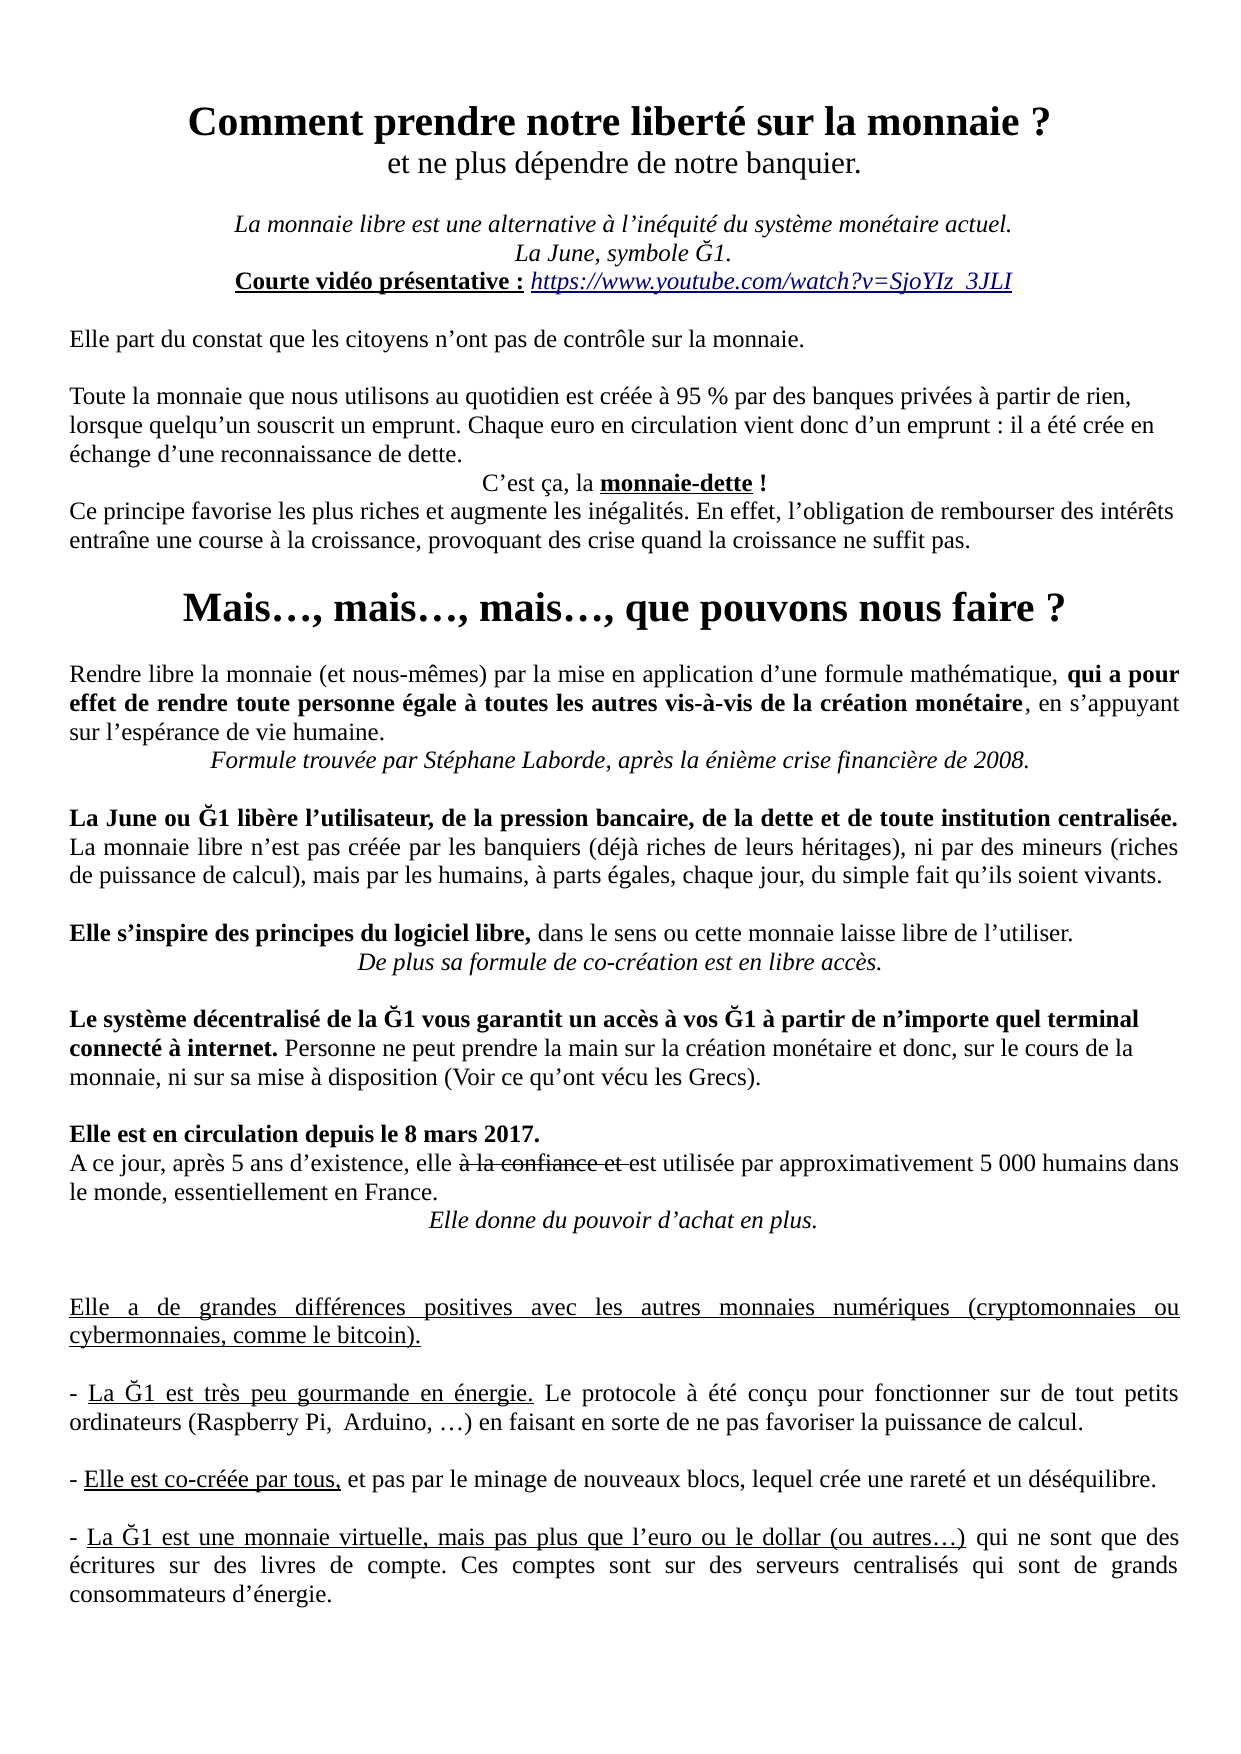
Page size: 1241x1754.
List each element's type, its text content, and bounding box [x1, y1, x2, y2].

text - La Ğ1 est très peu gourmande en énergie. Le protocole à été conçu pour fonctionner sur de tout petits ordinateurs (Raspberry Pi, Arduino, …) en faisant en sorte de ne pas favoriser la puissance de calcul. [69, 1378, 1180, 1436]
text C’est ça, la monnaie-dette ! [69, 468, 1180, 496]
text cybermonnaies, comme le bitcoin). [69, 1318, 1180, 1349]
text Elle s’inspire des principes du logiciel libre, dans le sens ou cette monnaie laisse libre de l’utiliser. [69, 918, 1180, 947]
text Rendre libre la monnaie (et nous-mêmes) par la mise en application d’une formule mathématique, qui a pour effet de rendre toute personne égale à toutes les autres vis-à-vis de la création monétaire, en s’appuyant sur l’espérance de vie humaine. [69, 659, 1180, 746]
text La June ou Ğ1 libère l’utilisateur, de la pression bancaire, de la dette et de toute institution centralisée. La monnaie libre n’est pas créée par les banquiers (déjà riches de leurs héritages), ni par des mineurs (riches de puissance de calcul), mais par les humains, à parts égales, chaque jour, du simple fait qu’ils soient vivants. [69, 803, 1180, 889]
text Elle a de grandes différences positives avec les autres monnaies numériques (cryptomonnaies ou [69, 1292, 1180, 1317]
text - Elle est co-créée par tous, et pas par le minage de nouveaux blocs, lequel crée une rareté et un déséquilibre. [69, 1464, 1180, 1493]
text Elle part du constat que les citoyens n’ont pas de contrôle sur la monnaie. [69, 324, 1180, 353]
text Courte vidéo présentative : https://www.youtube.com/watch?v=SjoYIz_3JLI [69, 266, 1180, 295]
text A ce jour, après 5 ans d’existence, elle à la confiance et est utilisée par approximativement 5 000 humains dans le monde, essentiellement en France. [69, 1148, 1180, 1206]
text Elle donne du pouvoir d’achat en plus. [69, 1206, 1180, 1234]
text De plus sa formule de co-création est en libre accès. [69, 947, 1180, 976]
text Elle est en circulation depuis le 8 mars 2017. [69, 1119, 1180, 1148]
text Le système décentralisé de la Ğ1 vous garantit un accès à vos Ğ1 à partir de n’importe quel terminal connecté à internet. Personne ne peut prendre la main sur la création monétaire et donc, sur le cours de la monnaie, ni sur sa mise à disposition (Voir ce qu’ont vécu les Grecs). [69, 1004, 1180, 1091]
text La June, symbole Ğ1. [69, 238, 1180, 266]
text La monnaie libre est une alternative à l’inéquité du système monétaire actuel. [69, 209, 1180, 238]
text - La Ğ1 est une monnaie virtuelle, mais pas plus que l’euro ou le dollar (ou autres…) qui ne sont que des écritures sur des livres de compte. Ces comptes sont sur des serveurs centralisés qui sont de grands consommateurs d’énergie. [69, 1522, 1180, 1608]
text Comment prendre notre liberté sur la monnaie ? [69, 96, 1180, 144]
text Ce principe favorise les plus riches et augmente les inégalités. En effet, l’obligation de rembourser des intérêts entraîne une course à la croissance, provoquant des crise quand la croissance ne suffit pas. [69, 496, 1180, 554]
text Formule trouvée par Stéphane Laborde, après la énième crise financière de 2008. [69, 746, 1180, 774]
text Mais…, mais…, mais…, que pouvons nous faire ? [69, 583, 1180, 631]
text Toute la monnaie que nous utilisons au quotidien est créée à 95 % par des banques privées à partir de rien, lorsque quelqu’un souscrit un emprunt. Chaque euro en circulation vient donc d’un emprunt : il a été crée en échange d’une reconnaissance de dette. [69, 381, 1180, 468]
text et ne plus dépendre de notre banquier. [69, 144, 1180, 180]
